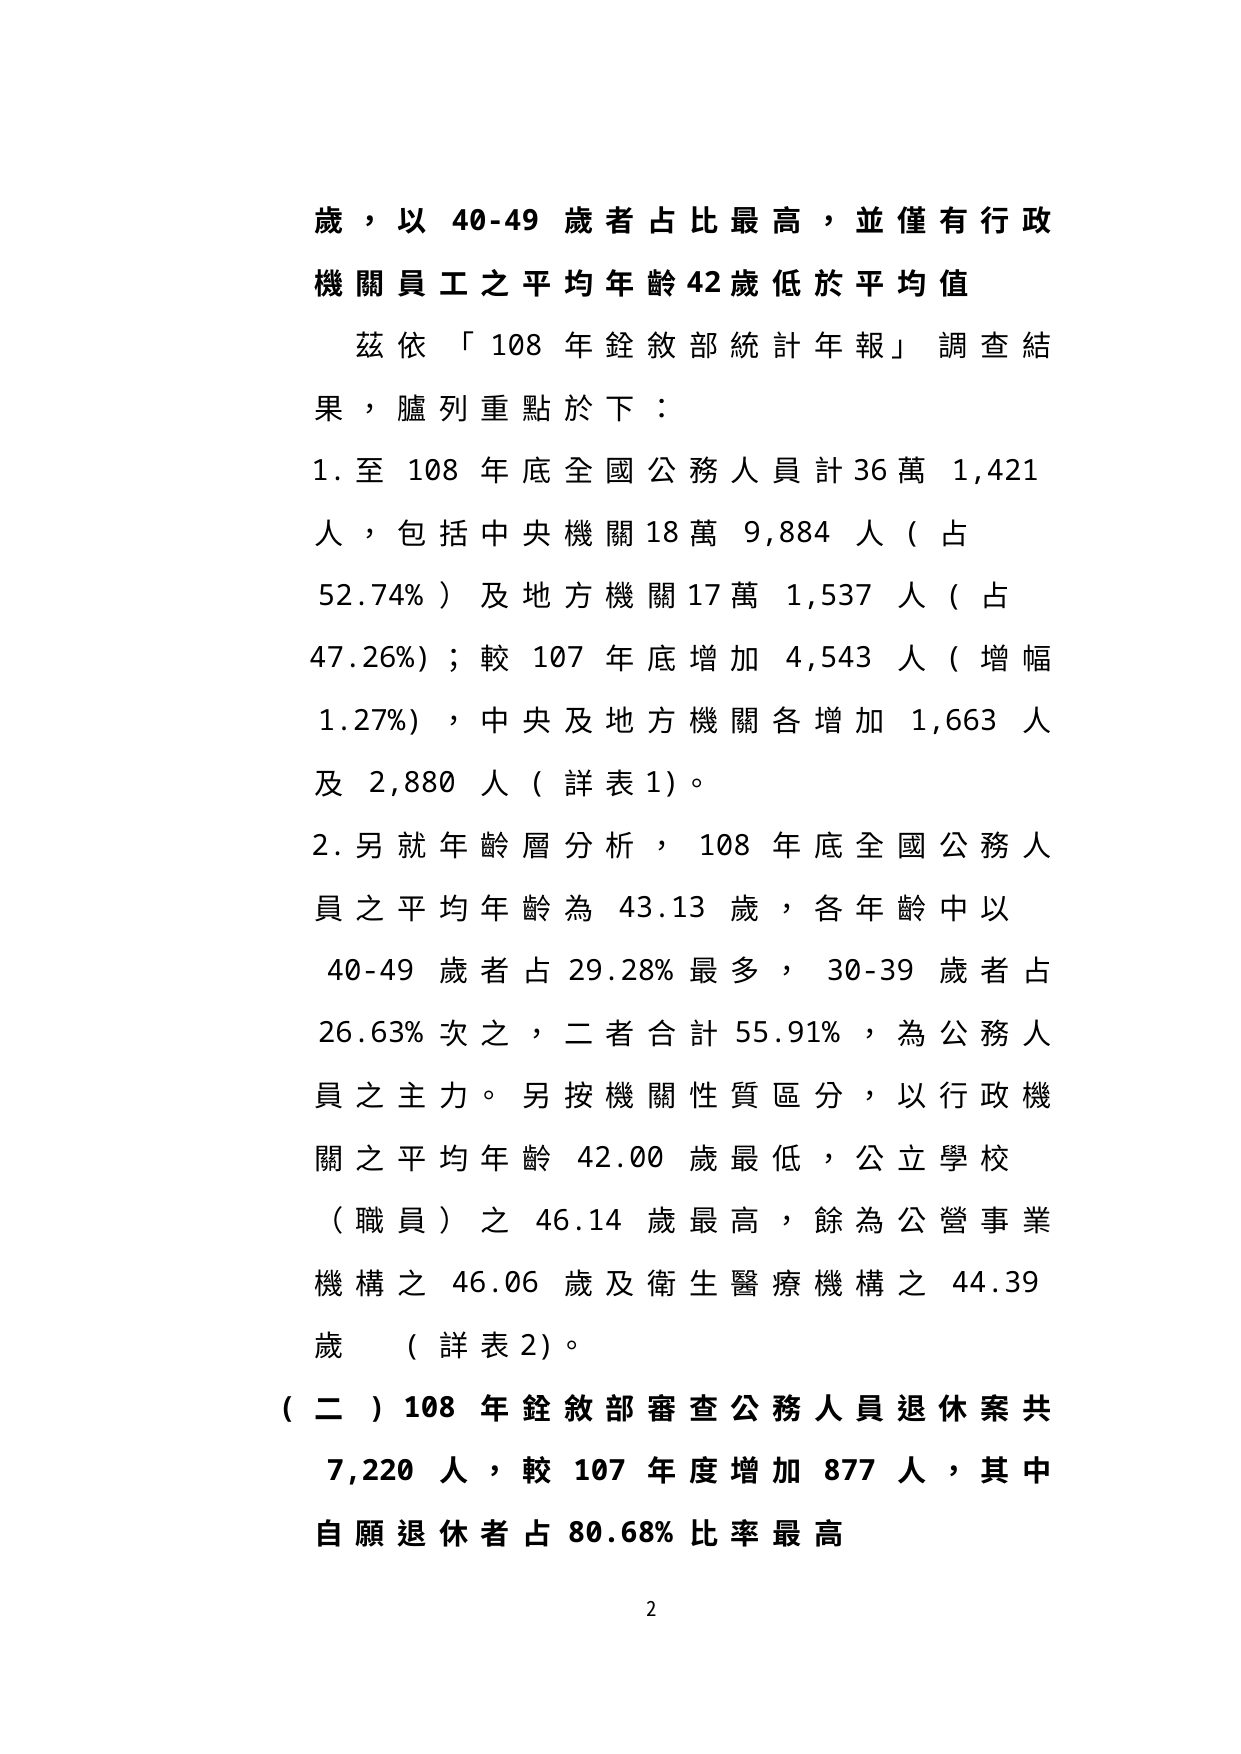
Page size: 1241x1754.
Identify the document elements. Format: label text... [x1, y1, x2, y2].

text (二) 108年銓敘部審查公務人員退休案共7,220人，較107年度增加877人，其中自願退休者占80.68%比率最高 [242, 1365, 1058, 1552]
text 2.另就年齡層分析，108年底全國公務人員之平均年齡為43.13歲，各年齡中以40-49歲者占29.28%最多，30-39歲者占26.63%次之，二者合計55.91%，為公務人員之主力。另按機關性質區分，以行政機關之平均年齡42.00歲最低，公立學校（職員）之46.14歲最高，餘為公營事業機構之46.06歲及衛生醫療機構之44.39歲 (詳表2)。 [271, 802, 1058, 1365]
text 歲，以40-49歲者占比最高，並僅有行政機關員工之平均年齡42歲低於平均值 [242, 177, 1058, 302]
text 茲依「108年銓敘部統計年報」調查結果，臚列重點於下： [271, 302, 1058, 427]
text 1.至108年底全國公務人員計36萬1,421人，包括中央機關18萬9,884人(占52.74%）及地方機關17萬1,537人(占47.26%)；較107年底增加4,543人(增幅1.27%)，中央及地方機關各增加1,663人及2,880人(詳表1)。 [271, 427, 1058, 802]
